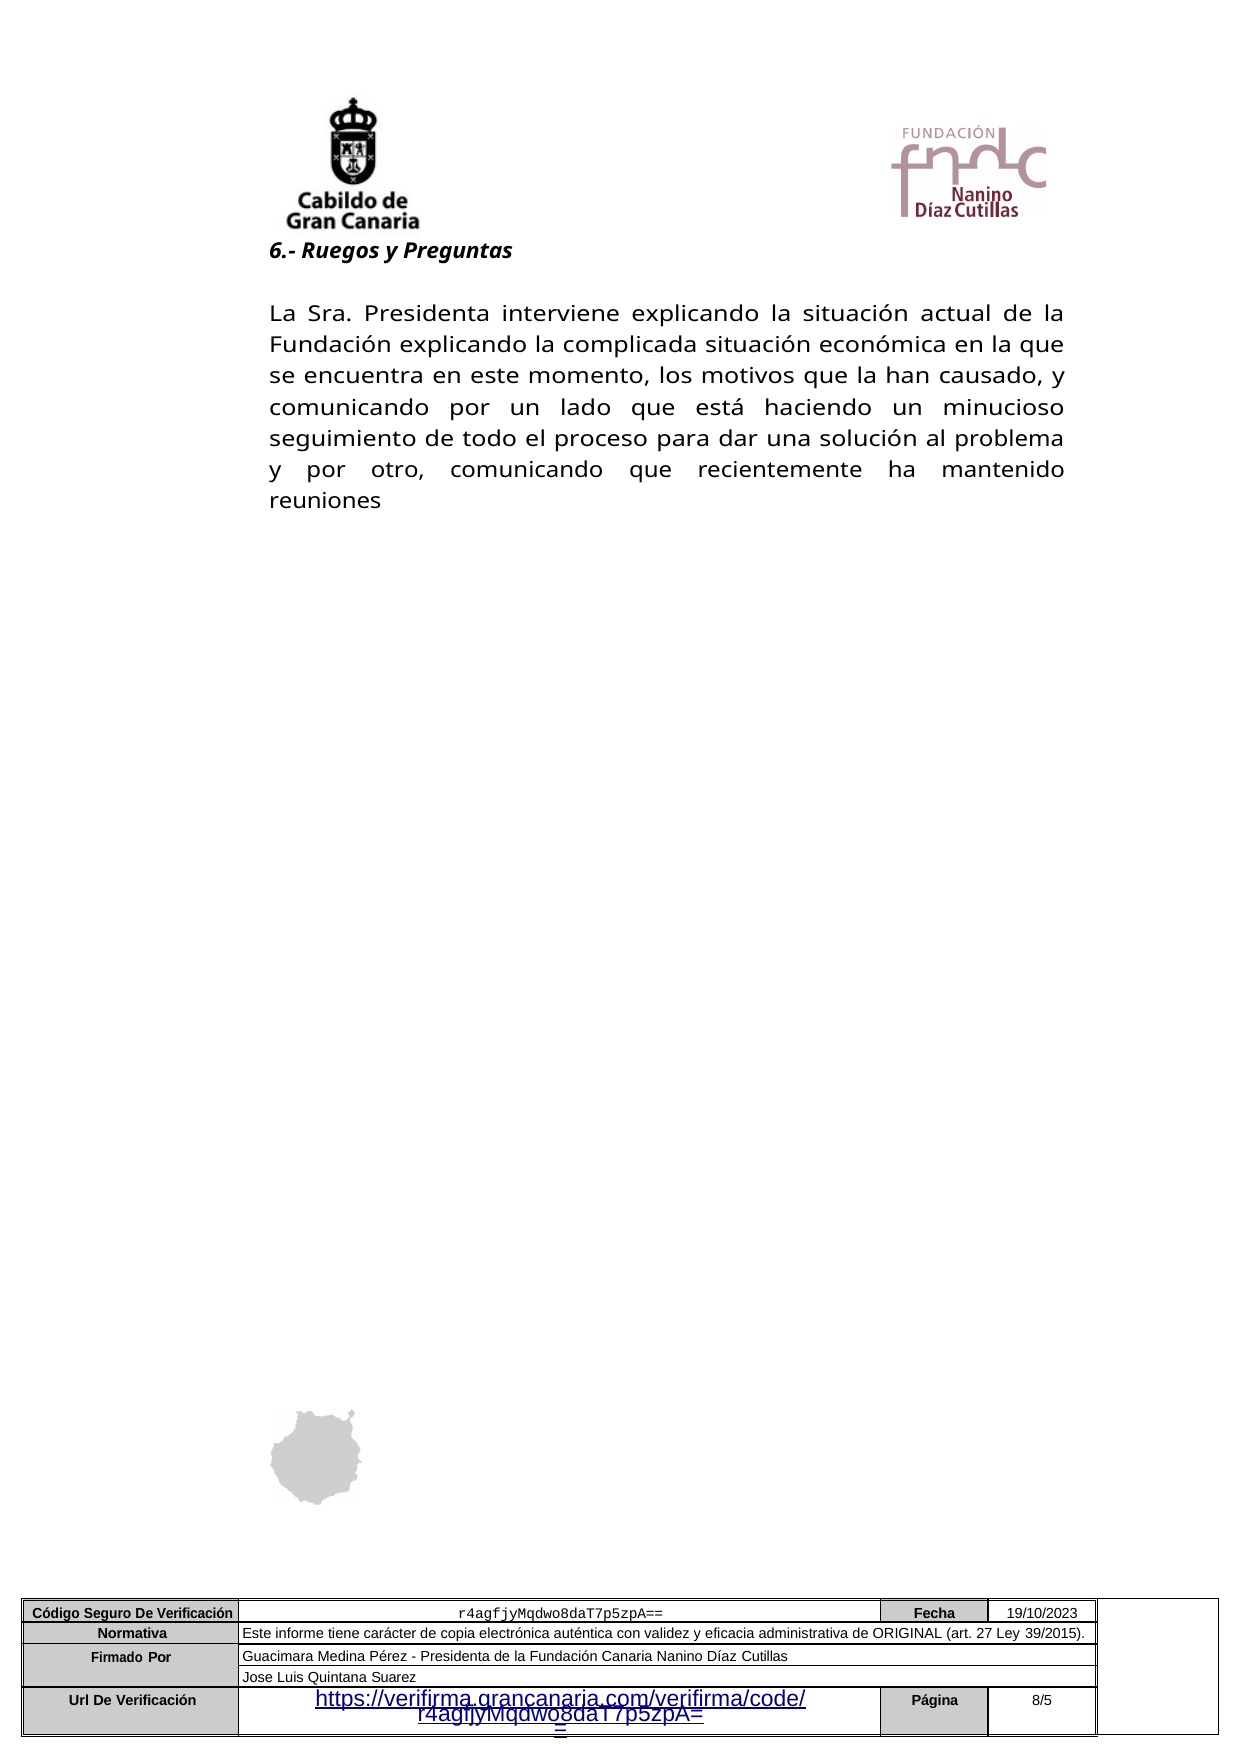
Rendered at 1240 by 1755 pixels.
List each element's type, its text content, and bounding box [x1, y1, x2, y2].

text La Sra. Presidenta interviene explicando la situación actual de la Fundación explicando la complicada situación económica en la que se encuentra en este momento, los motivos que la han causado, y comunicando por un lado que está haciendo un minucioso seguimiento de todo el proceso para dar una solución al problema y por otro, comunicando que recientemente ha mantenido reuniones [269, 298, 1065, 515]
subtitle 6.- Ruegos y Preguntas [269, 235, 1231, 265]
